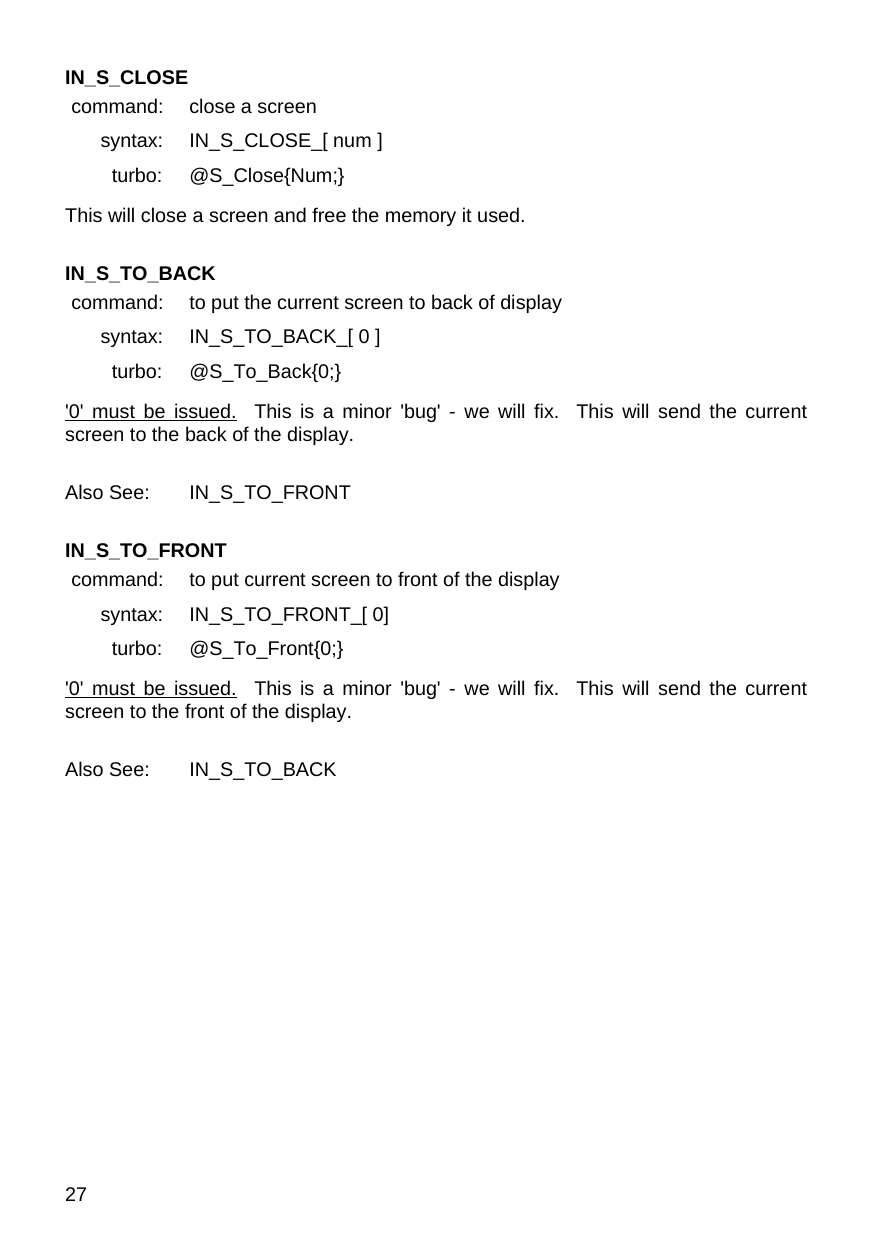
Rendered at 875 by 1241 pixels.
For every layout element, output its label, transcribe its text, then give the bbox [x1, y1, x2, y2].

text command: close a screen [71, 95, 809, 117]
text command: to put current screen to front of the display [71, 568, 809, 591]
text '0' must be issued. This is a minor 'bug' - we will fix. This will send the current screen to the back of the display. [65, 400, 809, 446]
text command: to put the current screen to back of display [71, 291, 809, 314]
text syntax: IN_S_TO_BACK_[ 0 ] [100, 325, 809, 348]
text '0' must be issued. This is a minor 'bug' - we will fix. This will send the current screen to the front of the display. [65, 677, 809, 723]
text turbo: @S_Close{Num;} [112, 164, 809, 186]
title IN_S_TO_BACK [65, 262, 809, 285]
text turbo: @S_To_Front{0;} [112, 637, 809, 659]
text syntax: IN_S_TO_FRONT_[ 0] [100, 602, 809, 625]
text syntax: IN_S_CLOSE_[ num ] [100, 129, 809, 152]
text IN_S_CLOSE [65, 66, 809, 89]
text This will close a screen and free the memory it used. [65, 204, 809, 227]
text Also See: IN_S_TO_BACK [65, 758, 809, 781]
title IN_S_TO_FRONT [65, 539, 809, 562]
text turbo: @S_To_Back{0;} [112, 360, 809, 383]
text Also See: IN_S_TO_FRONT [65, 481, 809, 504]
